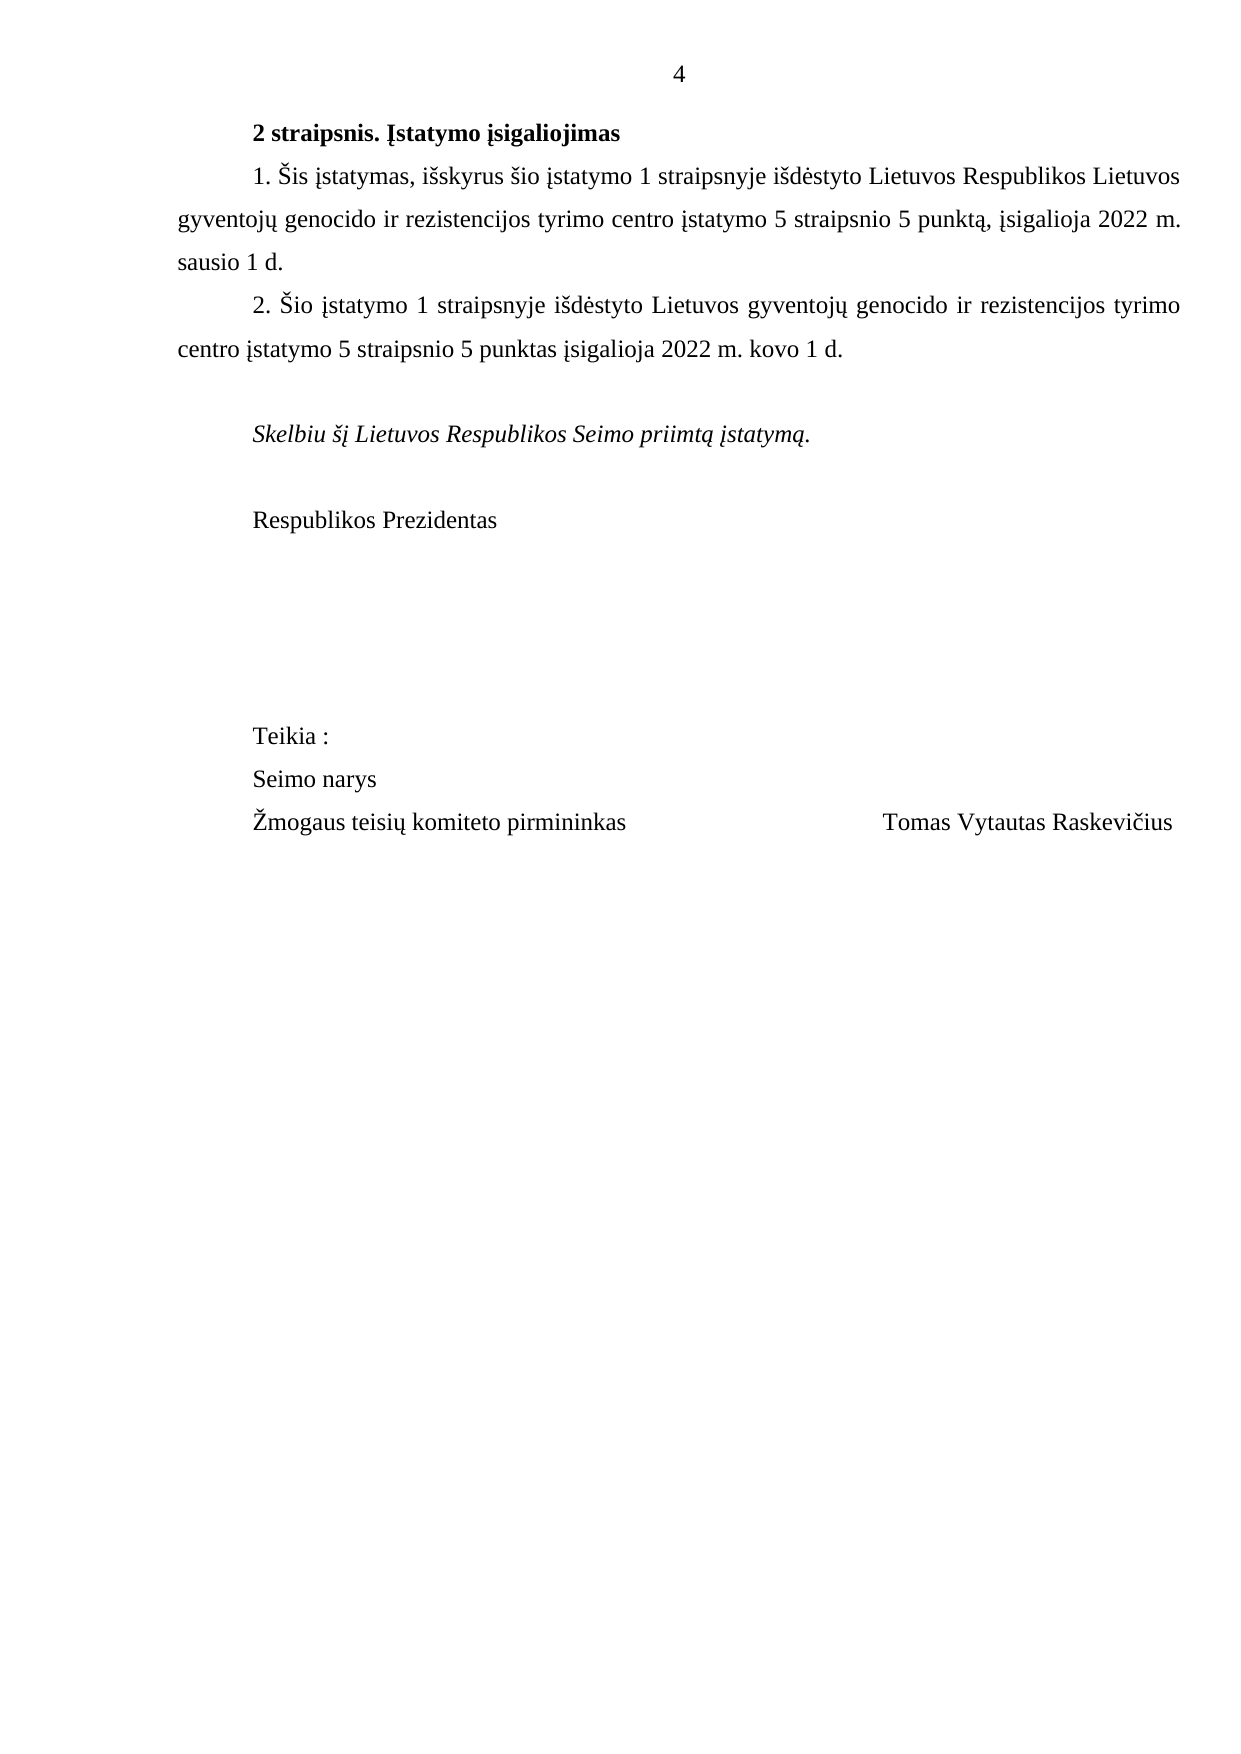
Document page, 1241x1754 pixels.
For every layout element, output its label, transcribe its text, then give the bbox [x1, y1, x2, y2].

text 1. Šis įstatymas, išskyrus šio įstatymo 1 straipsnyje išdėstyto Lietuvos Respublikos Lietuvos gyventojų genocido ir rezistencijos tyrimo centro įstatymo 5 straipsnio 5 punktą, įsigalioja 2022 m. sausio 1 d. [177, 161, 1181, 276]
text 2. Šio įstatymo 1 straipsnyje išdėstyto Lietuvos gyventojų genocido ir rezistencijos tyrimo centro įstatymo 5 straipsnio 5 punktas įsigalioja 2022 m. kovo 1 d. [177, 291, 1181, 362]
text Seimo narys [177, 764, 1181, 793]
text 2 straipsnis. Įstatymo įsigaliojimas [252, 118, 1181, 147]
text Respublikos Prezidentas [177, 505, 1181, 534]
text Žmogaus teisių komiteto pirmininkas Tomas Vytautas Raskevičius [177, 807, 1181, 836]
text Skelbiu šį Lietuvos Respublikos Seimo priimtą įstatymą. [177, 419, 1181, 448]
text Teikia : [177, 721, 1181, 749]
